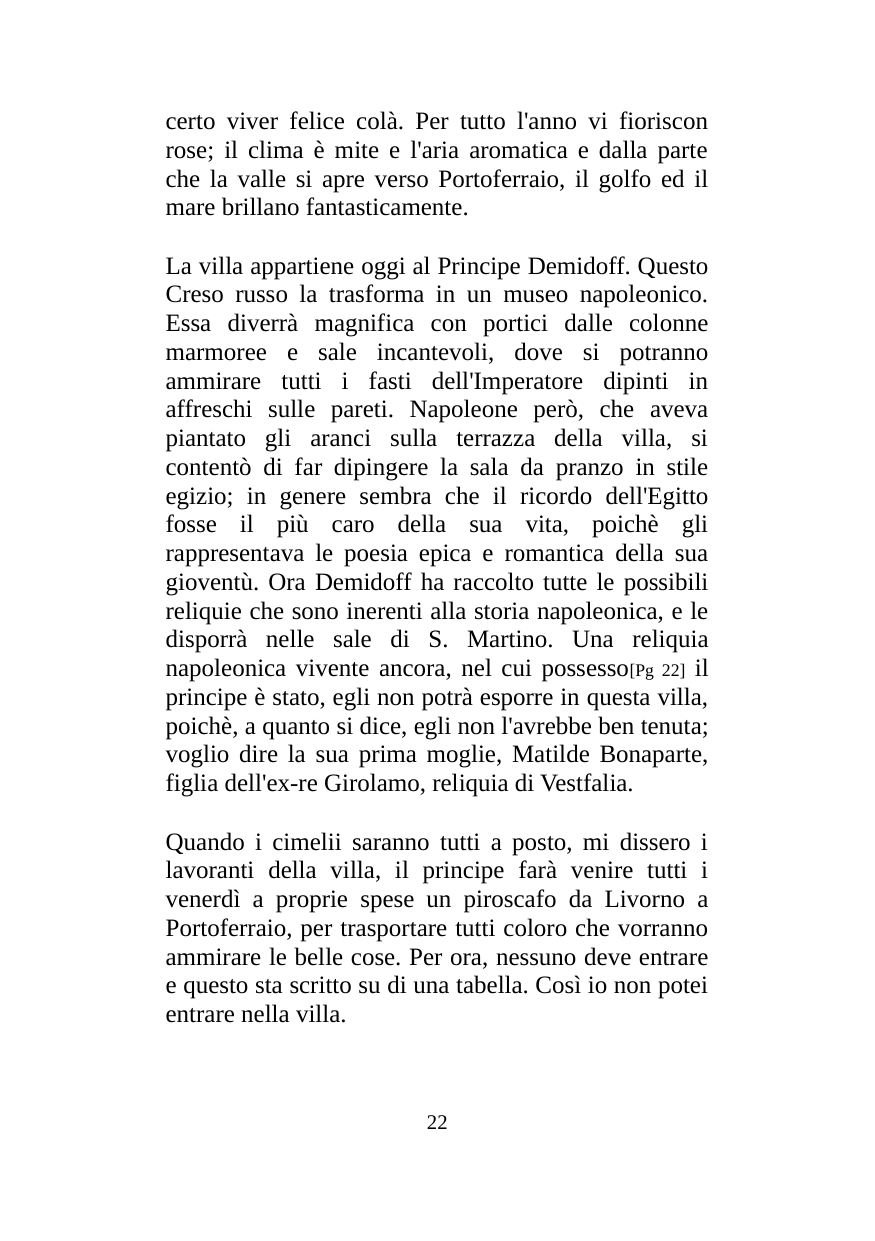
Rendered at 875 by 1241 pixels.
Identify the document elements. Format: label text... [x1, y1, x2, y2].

text certo viver felice colà. Per tutto l'anno vi fioriscon rose; il clima è mite e l'aria aromatica e dalla parte che la valle si apre verso Portoferraio, il golfo ed il mare brillano fantasticamente. [165, 106, 709, 221]
text Quando i cimelii saranno tutti a posto, mi dissero i lavoranti della villa, il principe farà venire tutti i venerdì a proprie spese un piroscafo da Livorno a Portoferraio, per trasportare tutti coloro che vorranno ammirare le belle cose. Per ora, nessuno deve entrare e questo sta scritto su di una tabella. Così io non potei entrare nella villa. [165, 827, 709, 1028]
text La villa appartiene oggi al Principe Demidoff. Questo Creso russo la trasforma in un museo napoleonico. Essa diverrà magnifica con portici dalle colonne marmoree e sale incantevoli, dove si potranno ammirare tutti i fasti dell'Imperatore dipinti in affreschi sulle pareti. Napoleone però, che aveva piantato gli aranci sulla terrazza della villa, si contentò di far dipingere la sala da pranzo in stile egizio; in genere sembra che il ricordo dell'Egitto fosse il più caro della sua vita, poichè gli rappresentava le poesia epica e romantica della sua gioventù. Ora Demidoff ha raccolto tutte le possibili reliquie che sono inerenti alla storia napoleonica, e le disporrà nelle sale di S. Martino. Una reliquia napoleonica vivente ancora, nel cui possesso[Pg 22] il principe è stato, egli non potrà esporre in questa villa, poichè, a quanto si dice, egli non l'avrebbe ben tenuta; voglio dire la sua prima moglie, Matilde Bonaparte, figlia dell'ex-re Girolamo, reliquia di Vestfalia. [165, 251, 709, 797]
